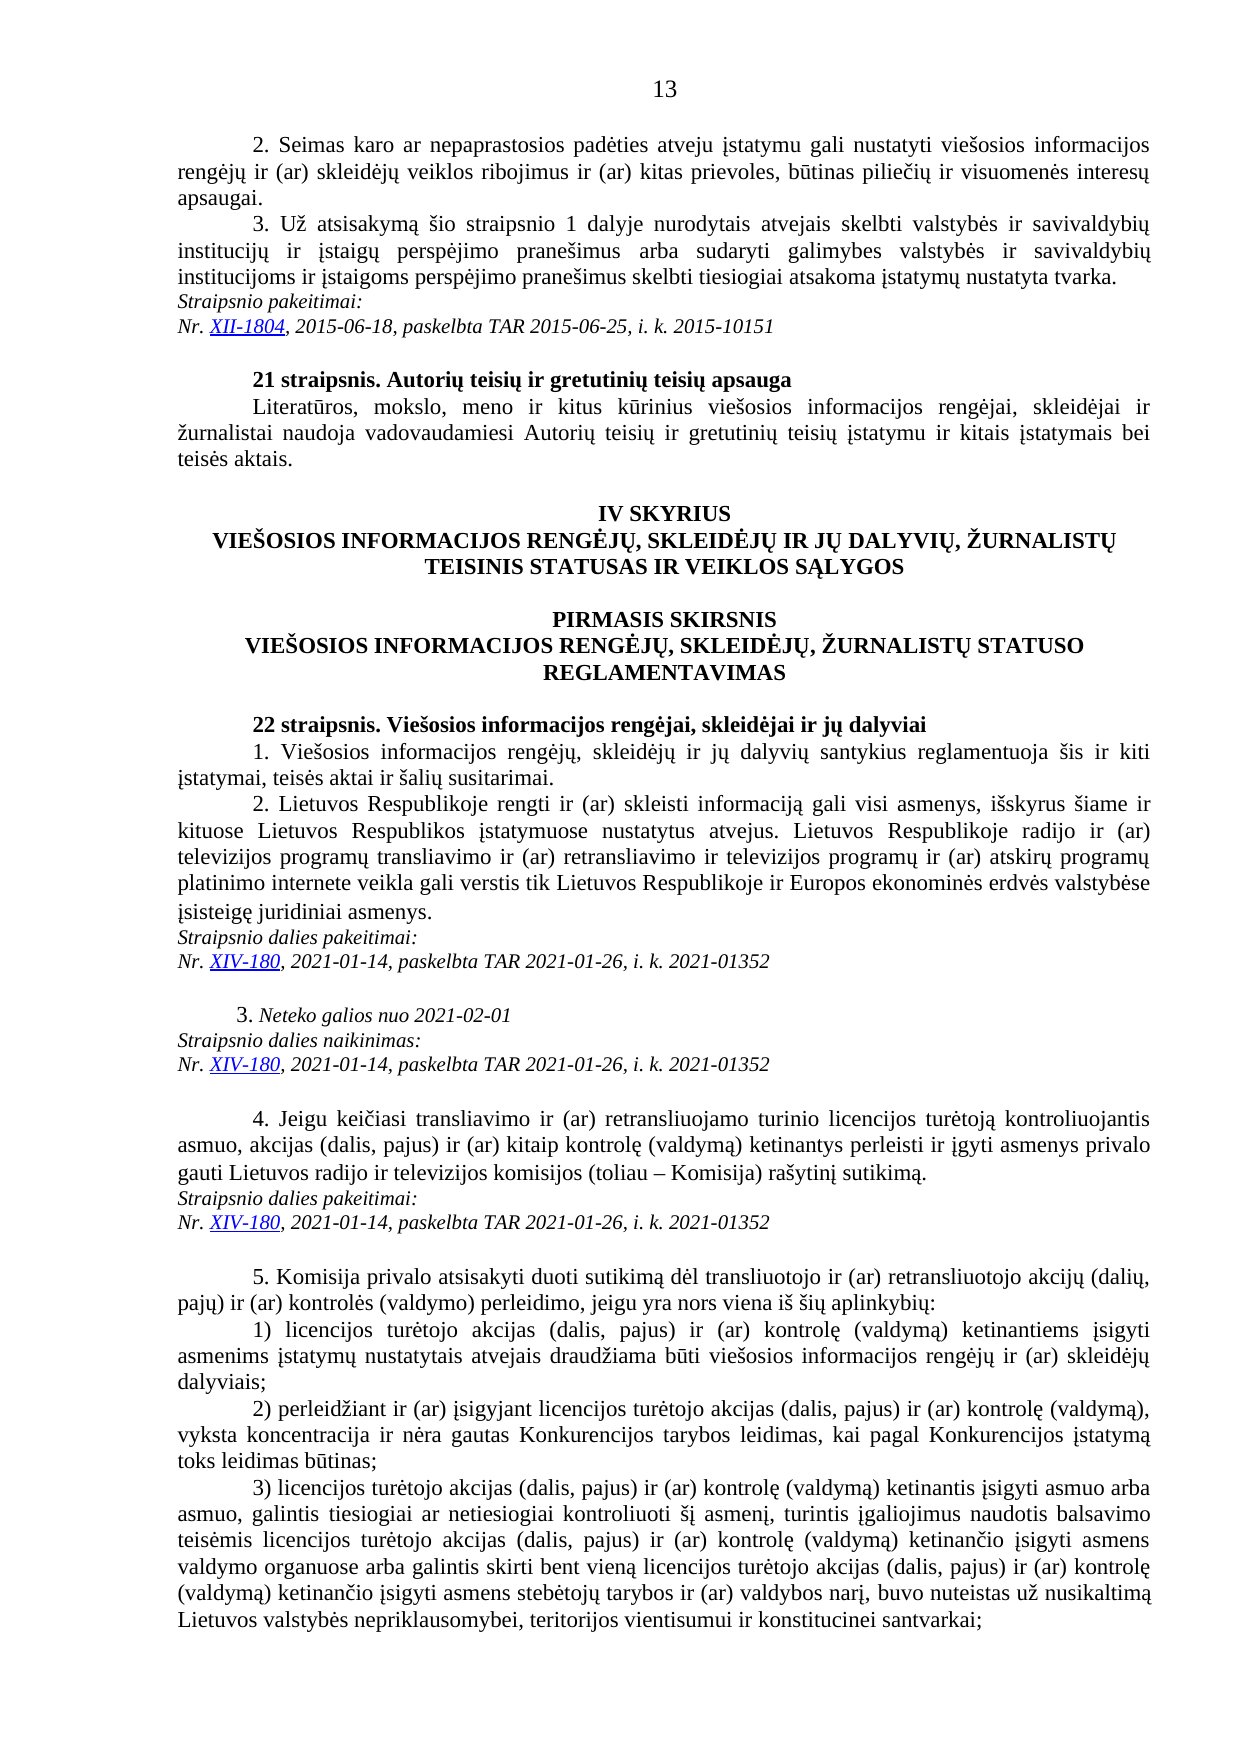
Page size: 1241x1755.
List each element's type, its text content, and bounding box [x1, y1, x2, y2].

text Straipsnio dalies pakeitimai: [177, 924, 1152, 949]
text Nr. XII-1804, 2015-06-18, paskelbta TAR 2015-06-25, i. k. 2015-10151 [177, 313, 1152, 338]
text 3. Neteko galios nuo 2021-02-01 [177, 1001, 1152, 1028]
text PIRMASIS skirsnis [177, 606, 1152, 632]
text 4. Jeigu keičiasi transliavimo ir (ar) retransliuojamo turinio licencijos turėtoją kontroliuojantis asmuo, akcijas (dalis, pajus) ir (ar) kitaip kontrolę (valdymą) ketinantys perleisti ir įgyti asmenys privalo gauti Lietuvos radijo ir televizijos komisijos (toliau – Komisija) rašytinį sutikimą. [177, 1105, 1152, 1186]
text Viešosios informacijos rengėjų, SKLEIDĖJŲ IR jų dalyvių, ŽURNALISTŲ teisinis statusas ir veiklos sąlygos [177, 527, 1152, 579]
text 22 straipsnis. Viešosios informacijos rengėjai, skleidėjai ir jų dalyviai [177, 711, 1152, 738]
text Nr. XIV-180, 2021-01-14, paskelbta TAR 2021-01-26, i. k. 2021-01352 [177, 1210, 1152, 1234]
text IV SKYRIUS [177, 501, 1152, 527]
text 1. Viešosios informacijos rengėjų, skleidėjų ir jų dalyvių santykius reglamentuoja šis ir kiti įstatymai, teisės aktai ir šalių susitarimai. [177, 738, 1152, 790]
text 2. Seimas karo ar nepaprastosios padėties atveju įstatymu gali nustatyti viešosios informacijos rengėjų ir (ar) skleidėjų veiklos ribojimus ir (ar) kitas prievoles, būtinas piliečių ir visuomenės interesų apsaugai. [177, 131, 1152, 210]
text 2. Lietuvos Respublikoje rengti ir (ar) skleisti informaciją gali visi asmenys, išskyrus šiame ir kituose Lietuvos Respublikos įstatymuose nustatytus atvejus. Lietuvos Respublikoje radijo ir (ar) televizijos programų transliavimo ir (ar) retransliavimo ir televizijos programų ir (ar) atskirų programų platinimo internete veikla gali verstis tik Lietuvos Respublikoje ir Europos ekonominės erdvės valstybėse įsisteigę juridiniai asmenys. [177, 790, 1152, 924]
text 1) licencijos turėtojo akcijas (dalis, pajus) ir (ar) kontrolę (valdymą) ketinantiems įsigyti asmenims įstatymų nustatytais atvejais draudžiama būti viešosios informacijos rengėjų ir (ar) skleidėjų dalyviais; [177, 1316, 1152, 1395]
text Nr. XIV-180, 2021-01-14, paskelbta TAR 2021-01-26, i. k. 2021-01352 [177, 949, 1152, 973]
text Literatūros, mokslo, meno ir kitus kūrinius viešosios informacijos rengėjai, skleidėjai ir žurnalistai naudoja vadovaudamiesi Autorių teisių ir gretutinių teisių įstatymu ir kitais įstatymais bei teisės aktais. [177, 393, 1152, 472]
text Straipsnio dalies naikinimas: [177, 1028, 1152, 1052]
text 2) perleidžiant ir (ar) įsigyjant licencijos turėtojo akcijas (dalis, pajus) ir (ar) kontrolę (valdymą), vyksta koncentracija ir nėra gautas Konkurencijos tarybos leidimas, kai pagal Konkurencijos įstatymą toks leidimas būtinas; [177, 1395, 1152, 1474]
text Straipsnio pakeitimai: [177, 289, 1152, 313]
text Nr. XIV-180, 2021-01-14, paskelbta TAR 2021-01-26, i. k. 2021-01352 [177, 1052, 1152, 1076]
text 5. Komisija privalo atsisakyti duoti sutikimą dėl transliuotojo ir (ar) retransliuotojo akcijų (dalių, pajų) ir (ar) kontrolės (valdymo) perleidimo, jeigu yra nors viena iš šių aplinkybių: [177, 1263, 1152, 1316]
text VIešosios informacijos rengėjų, SKLEIDĖJŲ, ŽURNALISTŲ STATUSO REGLAMENTAVIMAS [177, 632, 1152, 685]
text 3) licencijos turėtojo akcijas (dalis, pajus) ir (ar) kontrolę (valdymą) ketinantis įsigyti asmuo arba asmuo, galintis tiesiogiai ar netiesiogiai kontroliuoti šį asmenį, turintis įgaliojimus naudotis balsavimo teisėmis licencijos turėtojo akcijas (dalis, pajus) ir (ar) kontrolę (valdymą) ketinančio įsigyti asmens valdymo organuose arba galintis skirti bent vieną licencijos turėtojo akcijas (dalis, pajus) ir (ar) kontrolę (valdymą) ketinančio įsigyti asmens stebėtojų tarybos ir (ar) valdybos narį, buvo nuteistas už nusikaltimą Lietuvos valstybės nepriklausomybei, teritorijos vientisumui ir konstitucinei santvarkai; [177, 1474, 1152, 1632]
text 3. Už atsisakymą šio straipsnio 1 dalyje nurodytais atvejais skelbti valstybės ir savivaldybių institucijų ir įstaigų perspėjimo pranešimus arba sudaryti galimybes valstybės ir savivaldybių institucijoms ir įstaigoms perspėjimo pranešimus skelbti tiesiogiai atsakoma įstatymų nustatyta tvarka. [177, 210, 1152, 289]
text 21 straipsnis. Autorių teisių ir gretutinių teisių apsauga [177, 366, 1152, 393]
text Straipsnio dalies pakeitimai: [177, 1186, 1152, 1210]
